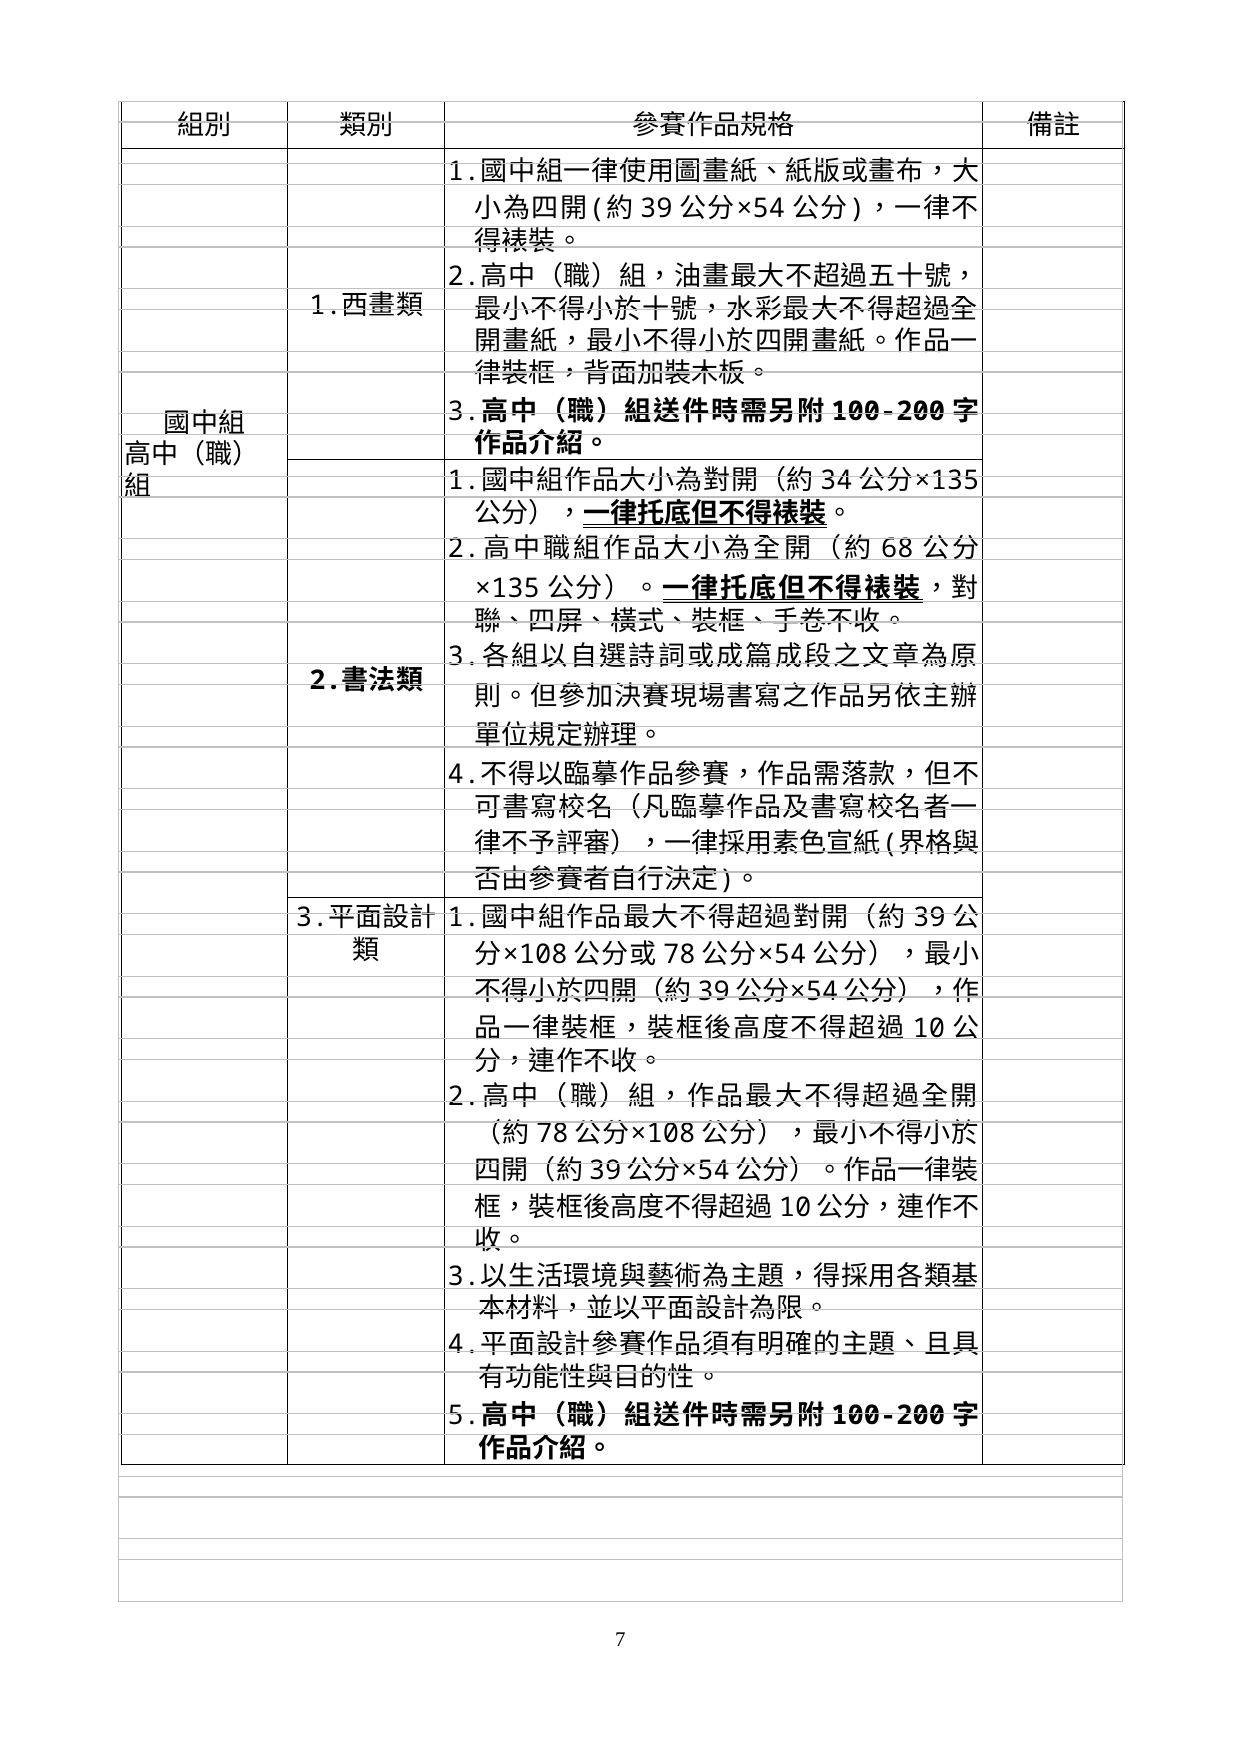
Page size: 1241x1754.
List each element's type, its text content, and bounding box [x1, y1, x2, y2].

table_header 參賽作品規格 [445, 102, 982, 121]
table_cell 1.西畫類 [288, 149, 444, 163]
table_cell 國中組 高中（職）組 [122, 1123, 287, 1163]
table_cell 1.國中組作品大小為對開（約34公分×135公分），一律托底但不得裱裝。 2.高中職組作品大小為全開（約68公分×135公分）。一律托底但不得裱裝，對聯、四屏、橫式、裝框、手卷不收。 3.各組以自選詩詞或成篇成段之文章為原則。但參加決賽現場書寫之作品另依主辦單位規定辦理。 4.不得以臨摹作品參賽，作品需落款，但不可書寫校名（凡臨摹作品及書寫校名者一律不予評審），一律採用素色宣紙(界格與否由參賽者自行決定)。 [445, 623, 982, 663]
table_cell 國中組 高中（職）組 [122, 185, 287, 226]
table_cell 1.西畫類 [288, 435, 444, 459]
table_cell 國中組 高中（職）組 [122, 1248, 287, 1288]
table_cell 3.平面設計類 [288, 998, 444, 1038]
table_cell 2.書法類 [288, 498, 444, 538]
table_cell 國中組 高中（職）組 [122, 935, 287, 976]
table_cell 1.國中組一律使用圖畫紙、紙版或畫布，大小為四開(約39公分×54公分)，一律不得裱裝。 2.高中（職）組，油畫最大不超過五十號，最小不得小於十號，水彩最大不得超過全開畫紙，最小不得小於四開畫紙。作品一律裝框，背面加裝木板。 3.高中（職）組送件時需另附100-200字作品介紹。 [445, 310, 982, 351]
table_cell 3.平面設計類 [288, 1102, 444, 1121]
table_header 參賽作品規格 [445, 123, 982, 148]
table_cell 2.書法類 [288, 748, 444, 788]
table_cell 1.國中組作品最大不得超過對開（約39公分×108公分或78公分×54公分），最小不得小於四開（約39公分×54公分），作品一律裝框，裝框後高度不得超過10公分，連作不收。 2.高中（職）組，作品最大不得超過全開（約78公分×108公分），最小不得小於四開（約39公分×54公分）。作品一律裝框，裝框後高度不得超過10公分，連作不收。 3.以生活環境與藝術為主題，得採用各類基本材料，並以平面設計為限。 4.平面設計參賽作品須有明確的主題、且具有功能性與目的性。 5.高中（職）組送件時需另附100-200字作品介紹。 [445, 1289, 982, 1309]
table_cell 1.國中組作品大小為對開（約34公分×135公分），一律托底但不得裱裝。 2.高中職組作品大小為全開（約68公分×135公分）。一律托底但不得裱裝，對聯、四屏、橫式、裝框、手卷不收。 3.各組以自選詩詞或成篇成段之文章為原則。但參加決賽現場書寫之作品另依主辦單位規定辦理。 4.不得以臨摹作品參賽，作品需落款，但不可書寫校名（凡臨摹作品及書寫校名者一律不予評審），一律採用素色宣紙(界格與否由參賽者自行決定)。 [445, 873, 982, 897]
table_cell 2.書法類 [288, 460, 444, 476]
table_cell 1.西畫類 [288, 227, 444, 246]
table_cell 1.國中組一律使用圖畫紙、紙版或畫布，大小為四開(約39公分×54公分)，一律不得裱裝。 2.高中（職）組，油畫最大不超過五十號，最小不得小於十號，水彩最大不得超過全開畫紙，最小不得小於四開畫紙。作品一律裝框，背面加裝木板。 3.高中（職）組送件時需另附100-200字作品介紹。 [445, 289, 982, 309]
table_cell 3.平面設計類 [288, 898, 444, 913]
table_cell 國中組 高中（職）組 [122, 1373, 287, 1413]
table_cell 國中組 高中（職）組 [122, 227, 287, 246]
table_cell 國中組 高中（職）組 [122, 373, 287, 413]
table_cell 國中組 高中（職）組 [122, 477, 137, 496]
table_cell 國中組 高中（職）組 [122, 852, 287, 871]
table_cell 國中組 高中（職）組 [122, 623, 287, 663]
table_cell 1.國中組作品大小為對開（約34公分×135公分），一律托底但不得裱裝。 2.高中職組作品大小為全開（約68公分×135公分）。一律托底但不得裱裝，對聯、四屏、橫式、裝框、手卷不收。 3.各組以自選詩詞或成篇成段之文章為原則。但參加決賽現場書寫之作品另依主辦單位規定辦理。 4.不得以臨摹作品參賽，作品需落款，但不可書寫校名（凡臨摹作品及書寫校名者一律不予評審），一律採用素色宣紙(界格與否由參賽者自行決定)。 [445, 602, 982, 621]
table_cell [983, 185, 1122, 226]
table_cell 1.國中組作品最大不得超過對開（約39公分×108公分或78公分×54公分），最小不得小於四開（約39公分×54公分），作品一律裝框，裝框後高度不得超過10公分，連作不收。 2.高中（職）組，作品最大不得超過全開（約78公分×108公分），最小不得小於四開（約39公分×54公分）。作品一律裝框，裝框後高度不得超過10公分，連作不收。 3.以生活環境與藝術為主題，得採用各類基本材料，並以平面設計為限。 4.平面設計參賽作品須有明確的主題、且具有功能性與目的性。 5.高中（職）組送件時需另附100-200字作品介紹。 [445, 998, 982, 1038]
table_cell 國中組 高中（職）組 [122, 748, 287, 788]
table_cell 1.國中組作品大小為對開（約34公分×135公分），一律托底但不得裱裝。 2.高中職組作品大小為全開（約68公分×135公分）。一律托底但不得裱裝，對聯、四屏、橫式、裝框、手卷不收。 3.各組以自選詩詞或成篇成段之文章為原則。但參加決賽現場書寫之作品另依主辦單位規定辦理。 4.不得以臨摹作品參賽，作品需落款，但不可書寫校名（凡臨摹作品及書寫校名者一律不予評審），一律採用素色宣紙(界格與否由參賽者自行決定)。 [445, 460, 982, 476]
table_cell 1.國中組作品大小為對開（約34公分×135公分），一律托底但不得裱裝。 2.高中職組作品大小為全開（約68公分×135公分）。一律托底但不得裱裝，對聯、四屏、橫式、裝框、手卷不收。 3.各組以自選詩詞或成篇成段之文章為原則。但參加決賽現場書寫之作品另依主辦單位規定辦理。 4.不得以臨摹作品參賽，作品需落款，但不可書寫校名（凡臨摹作品及書寫校名者一律不予評審），一律採用素色宣紙(界格與否由參賽者自行決定)。 [445, 560, 982, 601]
table_cell 1.西畫類 [288, 185, 444, 226]
table_cell 2.書法類 [288, 685, 444, 726]
table_cell [983, 1248, 1122, 1288]
table_cell 國中組 高中（職）組 [122, 873, 287, 913]
table_cell 國中組 高中（職）組 [122, 149, 287, 163]
table_cell 國中組 高中（職）組 [122, 1227, 287, 1246]
table_cell 國中組 高中（職）組 [148, 477, 287, 496]
table_cell 1.國中組一律使用圖畫紙、紙版或畫布，大小為四開(約39公分×54公分)，一律不得裱裝。 2.高中（職）組，油畫最大不超過五十號，最小不得小於十號，水彩最大不得超過全開畫紙，最小不得小於四開畫紙。作品一律裝框，背面加裝木板。 3.高中（職）組送件時需另附100-200字作品介紹。 [445, 414, 982, 434]
table_cell [983, 1039, 1122, 1059]
table_cell [983, 1352, 1122, 1371]
table_cell 2.書法類 [288, 810, 444, 851]
table_cell 國中組 高中（職）組 [122, 1435, 287, 1464]
table_cell 國中組 高中（職）組 [122, 352, 287, 371]
table_cell 1.國中組作品最大不得超過對開（約39公分×108公分或78公分×54公分），最小不得小於四開（約39公分×54公分），作品一律裝框，裝框後高度不得超過10公分，連作不收。 2.高中（職）組，作品最大不得超過全開（約78公分×108公分），最小不得小於四開（約39公分×54公分）。作品一律裝框，裝框後高度不得超過10公分，連作不收。 3.以生活環境與藝術為主題，得採用各類基本材料，並以平面設計為限。 4.平面設計參賽作品須有明確的主題、且具有功能性與目的性。 5.高中（職）組送件時需另附100-200字作品介紹。 [445, 1435, 982, 1464]
table_cell 3.平面設計類 [288, 1373, 444, 1413]
table_cell [983, 373, 1122, 413]
table_cell 1.國中組一律使用圖畫紙、紙版或畫布，大小為四開(約39公分×54公分)，一律不得裱裝。 2.高中（職）組，油畫最大不超過五十號，最小不得小於十號，水彩最大不得超過全開畫紙，最小不得小於四開畫紙。作品一律裝框，背面加裝木板。 3.高中（職）組送件時需另附100-200字作品介紹。 [445, 149, 982, 163]
table_cell [983, 248, 1122, 288]
table_cell 3.平面設計類 [288, 935, 444, 976]
table_cell [983, 1227, 1122, 1246]
table_cell 國中組 高中（職）組 [122, 602, 287, 621]
table_cell 1.國中組作品最大不得超過對開（約39公分×108公分或78公分×54公分），最小不得小於四開（約39公分×54公分），作品一律裝框，裝框後高度不得超過10公分，連作不收。 2.高中（職）組，作品最大不得超過全開（約78公分×108公分），最小不得小於四開（約39公分×54公分）。作品一律裝框，裝框後高度不得超過10公分，連作不收。 3.以生活環境與藝術為主題，得採用各類基本材料，並以平面設計為限。 4.平面設計參賽作品須有明確的主題、且具有功能性與目的性。 5.高中（職）組送件時需另附100-200字作品介紹。 [445, 914, 982, 934]
table_cell 國中組 高中（職）組 [122, 1414, 287, 1434]
table_header 類別 [370, 114, 377, 120]
table_header 備註 [983, 123, 1122, 148]
table_cell 1.國中組作品最大不得超過對開（約39公分×108公分或78公分×54公分），最小不得小於四開（約39公分×54公分），作品一律裝框，裝框後高度不得超過10公分，連作不收。 2.高中（職）組，作品最大不得超過全開（約78公分×108公分），最小不得小於四開（約39公分×54公分）。作品一律裝框，裝框後高度不得超過10公分，連作不收。 3.以生活環境與藝術為主題，得採用各類基本材料，並以平面設計為限。 4.平面設計參賽作品須有明確的主題、且具有功能性與目的性。 5.高中（職）組送件時需另附100-200字作品介紹。 [445, 1373, 982, 1413]
table_cell [983, 602, 1122, 621]
table_cell 1.國中組作品大小為對開（約34公分×135公分），一律托底但不得裱裝。 2.高中職組作品大小為全開（約68公分×135公分）。一律托底但不得裱裝，對聯、四屏、橫式、裝框、手卷不收。 3.各組以自選詩詞或成篇成段之文章為原則。但參加決賽現場書寫之作品另依主辦單位規定辦理。 4.不得以臨摹作品參賽，作品需落款，但不可書寫校名（凡臨摹作品及書寫校名者一律不予評審），一律採用素色宣紙(界格與否由參賽者自行決定)。 [445, 498, 982, 538]
table_cell 3.平面設計類 [288, 1164, 444, 1184]
table_cell [983, 623, 1122, 663]
table_cell 3.平面設計類 [288, 1435, 444, 1464]
table_cell [983, 935, 1122, 976]
table_cell 國中組 高中（職）組 [122, 1039, 287, 1059]
table_cell [983, 1373, 1122, 1413]
table_cell 1.國中組作品大小為對開（約34公分×135公分），一律托底但不得裱裝。 2.高中職組作品大小為全開（約68公分×135公分）。一律托底但不得裱裝，對聯、四屏、橫式、裝框、手卷不收。 3.各組以自選詩詞或成篇成段之文章為原則。但參加決賽現場書寫之作品另依主辦單位規定辦理。 4.不得以臨摹作品參賽，作品需落款，但不可書寫校名（凡臨摹作品及書寫校名者一律不予評審），一律採用素色宣紙(界格與否由參賽者自行決定)。 [445, 664, 982, 684]
table_cell [983, 435, 1122, 476]
table_cell [983, 852, 1122, 871]
table_header 類別 [288, 102, 444, 121]
table_cell 1.西畫類 [288, 310, 444, 351]
table_cell 1.西畫類 [288, 289, 444, 309]
table_cell 國中組 高中（職）組 [122, 498, 287, 538]
table_cell [983, 1185, 1122, 1226]
table_cell 1.國中組作品最大不得超過對開（約39公分×108公分或78公分×54公分），最小不得小於四開（約39公分×54公分），作品一律裝框，裝框後高度不得超過10公分，連作不收。 2.高中（職）組，作品最大不得超過全開（約78公分×108公分），最小不得小於四開（約39公分×54公分）。作品一律裝框，裝框後高度不得超過10公分，連作不收。 3.以生活環境與藝術為主題，得採用各類基本材料，並以平面設計為限。 4.平面設計參賽作品須有明確的主題、且具有功能性與目的性。 5.高中（職）組送件時需另附100-200字作品介紹。 [445, 1102, 982, 1121]
table_cell 國中組 高中（職）組 [122, 1352, 287, 1371]
table_header 類別 [288, 123, 444, 148]
table_cell 國中組 高中（職）組 [206, 414, 231, 434]
table_cell 3.平面設計類 [288, 1123, 444, 1163]
table_cell 國中組 高中（職）組 [122, 248, 287, 288]
table_cell 2.書法類 [288, 539, 444, 559]
table_cell 國中組 高中（職）組 [122, 539, 287, 559]
table_cell 2.書法類 [288, 727, 444, 746]
table_cell 國中組 高中（職）組 [188, 414, 203, 434]
table_cell 1.國中組作品最大不得超過對開（約39公分×108公分或78公分×54公分），最小不得小於四開（約39公分×54公分），作品一律裝框，裝框後高度不得超過10公分，連作不收。 2.高中（職）組，作品最大不得超過全開（約78公分×108公分），最小不得小於四開（約39公分×54公分）。作品一律裝框，裝框後高度不得超過10公分，連作不收。 3.以生活環境與藝術為主題，得採用各類基本材料，並以平面設計為限。 4.平面設計參賽作品須有明確的主題、且具有功能性與目的性。 5.高中（職）組送件時需另附100-200字作品介紹。 [445, 1414, 982, 1434]
table_cell 1.西畫類 [288, 414, 444, 434]
table_cell 3.平面設計類 [288, 1289, 444, 1309]
table_cell 國中組 高中（職）組 [122, 727, 287, 746]
table_cell [983, 477, 1122, 496]
table_cell 國中組 高中（職）組 [122, 1289, 287, 1309]
table_cell [983, 164, 1122, 184]
table_cell [983, 560, 1122, 601]
table_cell [983, 789, 1122, 809]
table_cell 國中組 高中（職）組 [122, 289, 287, 309]
table_cell [983, 810, 1122, 851]
table_cell 1.國中組一律使用圖畫紙、紙版或畫布，大小為四開(約39公分×54公分)，一律不得裱裝。 2.高中（職）組，油畫最大不超過五十號，最小不得小於十號，水彩最大不得超過全開畫紙，最小不得小於四開畫紙。作品一律裝框，背面加裝木板。 3.高中（職）組送件時需另附100-200字作品介紹。 [445, 185, 982, 226]
table_header 組別 [122, 123, 287, 148]
table_cell 國中組 高中（職）組 [122, 1102, 287, 1121]
table_header 組別 [208, 114, 215, 120]
table_cell 1.國中組作品最大不得超過對開（約39公分×108公分或78公分×54公分），最小不得小於四開（約39公分×54公分），作品一律裝框，裝框後高度不得超過10公分，連作不收。 2.高中（職）組，作品最大不得超過全開（約78公分×108公分），最小不得小於四開（約39公分×54公分）。作品一律裝框，裝框後高度不得超過10公分，連作不收。 3.以生活環境與藝術為主題，得採用各類基本材料，並以平面設計為限。 4.平面設計參賽作品須有明確的主題、且具有功能性與目的性。 5.高中（職）組送件時需另附100-200字作品介紹。 [445, 1185, 982, 1226]
table_cell 國中組 高中（職）組 [122, 1310, 287, 1351]
table_cell 1.國中組作品最大不得超過對開（約39公分×108公分或78公分×54公分），最小不得小於四開（約39公分×54公分），作品一律裝框，裝框後高度不得超過10公分，連作不收。 2.高中（職）組，作品最大不得超過全開（約78公分×108公分），最小不得小於四開（約39公分×54公分）。作品一律裝框，裝框後高度不得超過10公分，連作不收。 3.以生活環境與藝術為主題，得採用各類基本材料，並以平面設計為限。 4.平面設計參賽作品須有明確的主題、且具有功能性與目的性。 5.高中（職）組送件時需另附100-200字作品介紹。 [445, 935, 982, 976]
table_cell 1.國中組作品大小為對開（約34公分×135公分），一律托底但不得裱裝。 2.高中職組作品大小為全開（約68公分×135公分）。一律托底但不得裱裝，對聯、四屏、橫式、裝框、手卷不收。 3.各組以自選詩詞或成篇成段之文章為原則。但參加決賽現場書寫之作品另依主辦單位規定辦理。 4.不得以臨摹作品參賽，作品需落款，但不可書寫校名（凡臨摹作品及書寫校名者一律不予評審），一律採用素色宣紙(界格與否由參賽者自行決定)。 [606, 727, 982, 746]
table_cell [983, 977, 1122, 996]
table_cell 1.國中組作品最大不得超過對開（約39公分×108公分或78公分×54公分），最小不得小於四開（約39公分×54公分），作品一律裝框，裝框後高度不得超過10公分，連作不收。 2.高中（職）組，作品最大不得超過全開（約78公分×108公分），最小不得小於四開（約39公分×54公分）。作品一律裝框，裝框後高度不得超過10公分，連作不收。 3.以生活環境與藝術為主題，得採用各類基本材料，並以平面設計為限。 4.平面設計參賽作品須有明確的主題、且具有功能性與目的性。 5.高中（職）組送件時需另附100-200字作品介紹。 [445, 1123, 982, 1163]
table_header 組別 [192, 114, 199, 120]
table_cell 1.國中組一律使用圖畫紙、紙版或畫布，大小為四開(約39公分×54公分)，一律不得裱裝。 2.高中（職）組，油畫最大不超過五十號，最小不得小於十號，水彩最大不得超過全開畫紙，最小不得小於四開畫紙。作品一律裝框，背面加裝木板。 3.高中（職）組送件時需另附100-200字作品介紹。 [445, 352, 982, 371]
table_cell 1.國中組作品大小為對開（約34公分×135公分），一律托底但不得裱裝。 2.高中職組作品大小為全開（約68公分×135公分）。一律托底但不得裱裝，對聯、四屏、橫式、裝框、手卷不收。 3.各組以自選詩詞或成篇成段之文章為原則。但參加決賽現場書寫之作品另依主辦單位規定辦理。 4.不得以臨摹作品參賽，作品需落款，但不可書寫校名（凡臨摹作品及書寫校名者一律不予評審），一律採用素色宣紙(界格與否由參賽者自行決定)。 [445, 748, 982, 788]
table_cell [983, 914, 1122, 934]
table_cell 1.國中組作品大小為對開（約34公分×135公分），一律托底但不得裱裝。 2.高中職組作品大小為全開（約68公分×135公分）。一律托底但不得裱裝，對聯、四屏、橫式、裝框、手卷不收。 3.各組以自選詩詞或成篇成段之文章為原則。但參加決賽現場書寫之作品另依主辦單位規定辦理。 4.不得以臨摹作品參賽，作品需落款，但不可書寫校名（凡臨摹作品及書寫校名者一律不予評審），一律採用素色宣紙(界格與否由參賽者自行決定)。 [445, 810, 982, 851]
table_cell 國中組 高中（職）組 [122, 998, 287, 1038]
table_cell 1.國中組作品最大不得超過對開（約39公分×108公分或78公分×54公分），最小不得小於四開（約39公分×54公分），作品一律裝框，裝框後高度不得超過10公分，連作不收。 2.高中（職）組，作品最大不得超過全開（約78公分×108公分），最小不得小於四開（約39公分×54公分）。作品一律裝框，裝框後高度不得超過10公分，連作不收。 3.以生活環境與藝術為主題，得採用各類基本材料，並以平面設計為限。 4.平面設計參賽作品須有明確的主題、且具有功能性與目的性。 5.高中（職）組送件時需另附100-200字作品介紹。 [445, 1060, 982, 1101]
table_cell 國中組 高中（職）組 [122, 914, 287, 934]
table_cell [983, 1102, 1122, 1121]
table_cell 1.國中組一律使用圖畫紙、紙版或畫布，大小為四開(約39公分×54公分)，一律不得裱裝。 2.高中（職）組，油畫最大不超過五十號，最小不得小於十號，水彩最大不得超過全開畫紙，最小不得小於四開畫紙。作品一律裝框，背面加裝木板。 3.高中（職）組送件時需另附100-200字作品介紹。 [445, 248, 982, 288]
table_cell 國中組 高中（職）組 [122, 435, 287, 476]
table_cell 3.平面設計類 [288, 1039, 444, 1059]
table_cell [983, 498, 1122, 538]
table_cell 國中組 高中（職）組 [122, 1164, 287, 1184]
table_cell 1.國中組作品最大不得超過對開（約39公分×108公分或78公分×54公分），最小不得小於四開（約39公分×54公分），作品一律裝框，裝框後高度不得超過10公分，連作不收。 2.高中（職）組，作品最大不得超過全開（約78公分×108公分），最小不得小於四開（約39公分×54公分）。作品一律裝框，裝框後高度不得超過10公分，連作不收。 3.以生活環境與藝術為主題，得採用各類基本材料，並以平面設計為限。 4.平面設計參賽作品須有明確的主題、且具有功能性與目的性。 5.高中（職）組送件時需另附100-200字作品介紹。 [445, 1352, 982, 1371]
table_cell 1.國中組作品大小為對開（約34公分×135公分），一律托底但不得裱裝。 2.高中職組作品大小為全開（約68公分×135公分）。一律托底但不得裱裝，對聯、四屏、橫式、裝框、手卷不收。 3.各組以自選詩詞或成篇成段之文章為原則。但參加決賽現場書寫之作品另依主辦單位規定辦理。 4.不得以臨摹作品參賽，作品需落款，但不可書寫校名（凡臨摹作品及書寫校名者一律不予評審），一律採用素色宣紙(界格與否由參賽者自行決定)。 [445, 685, 982, 726]
table_cell [983, 727, 1122, 746]
table_cell 1.西畫類 [288, 373, 444, 413]
table_cell 2.書法類 [288, 664, 444, 684]
table_cell 國中組 高中（職）組 [122, 789, 287, 809]
table_cell 國中組 高中（職）組 [122, 164, 287, 184]
table_cell 3.平面設計類 [288, 1227, 444, 1246]
table_cell 國中組 高中（職）組 [242, 414, 287, 434]
table_cell 1.西畫類 [288, 164, 444, 184]
table_cell 3.平面設計類 [288, 1185, 444, 1226]
table_cell 國中組 高中（職）組 [122, 810, 287, 851]
table_cell [983, 664, 1122, 684]
table_cell 國中組 高中（職）組 [122, 977, 287, 996]
table_cell 1.國中組一律使用圖畫紙、紙版或畫布，大小為四開(約39公分×54公分)，一律不得裱裝。 2.高中（職）組，油畫最大不超過五十號，最小不得小於十號，水彩最大不得超過全開畫紙，最小不得小於四開畫紙。作品一律裝框，背面加裝木板。 3.高中（職）組送件時需另附100-200字作品介紹。 [445, 164, 982, 184]
table_cell [983, 227, 1122, 246]
table_cell 2.書法類 [288, 789, 444, 809]
table_cell 3.平面設計類 [288, 1310, 444, 1351]
table_cell 3.平面設計類 [288, 1414, 444, 1434]
table_cell 1.國中組作品最大不得超過對開（約39公分×108公分或78公分×54公分），最小不得小於四開（約39公分×54公分），作品一律裝框，裝框後高度不得超過10公分，連作不收。 2.高中（職）組，作品最大不得超過全開（約78公分×108公分），最小不得小於四開（約39公分×54公分）。作品一律裝框，裝框後高度不得超過10公分，連作不收。 3.以生活環境與藝術為主題，得採用各類基本材料，並以平面設計為限。 4.平面設計參賽作品須有明確的主題、且具有功能性與目的性。 5.高中（職）組送件時需另附100-200字作品介紹。 [445, 1164, 982, 1184]
table_header 組別 [192, 128, 199, 134]
table_cell [983, 1310, 1122, 1351]
table_cell 1.國中組一律使用圖畫紙、紙版或畫布，大小為四開(約39公分×54公分)，一律不得裱裝。 2.高中（職）組，油畫最大不超過五十號，最小不得小於十號，水彩最大不得超過全開畫紙，最小不得小於四開畫紙。作品一律裝框，背面加裝木板。 3.高中（職）組送件時需另附100-200字作品介紹。 [445, 373, 982, 413]
table_cell 國中組 高中（職）組 [167, 414, 186, 431]
table_cell 國中組 高中（職）組 [122, 310, 287, 351]
table_cell 國中組 高中（職）組 [122, 685, 287, 726]
table_cell [983, 414, 1122, 434]
table_cell 1.國中組一律使用圖畫紙、紙版或畫布，大小為四開(約39公分×54公分)，一律不得裱裝。 2.高中（職）組，油畫最大不超過五十號，最小不得小於十號，水彩最大不得超過全開畫紙，最小不得小於四開畫紙。作品一律裝框，背面加裝木板。 3.高中（職）組送件時需另附100-200字作品介紹。 [542, 227, 982, 246]
table_cell 3.平面設計類 [288, 977, 444, 996]
table_cell [983, 748, 1122, 788]
table_cell 1.國中組作品大小為對開（約34公分×135公分），一律托底但不得裱裝。 2.高中職組作品大小為全開（約68公分×135公分）。一律托底但不得裱裝，對聯、四屏、橫式、裝框、手卷不收。 3.各組以自選詩詞或成篇成段之文章為原則。但參加決賽現場書寫之作品另依主辦單位規定辦理。 4.不得以臨摹作品參賽，作品需落款，但不可書寫校名（凡臨摹作品及書寫校名者一律不予評審），一律採用素色宣紙(界格與否由參賽者自行決定)。 [445, 852, 982, 871]
table_header 組別 [122, 102, 287, 121]
table_cell [983, 352, 1122, 371]
table_cell 2.書法類 [288, 852, 444, 871]
table_cell 2.書法類 [288, 560, 444, 601]
table_cell [983, 1435, 1122, 1464]
table_cell 國中組 高中（職）組 [122, 560, 287, 601]
table_cell 國中組 高中（職）組 [122, 664, 287, 684]
table_header 備註 [983, 102, 1122, 121]
table_cell 3.平面設計類 [288, 914, 444, 934]
table_cell [983, 1060, 1122, 1101]
table_cell 3.平面設計類 [288, 1352, 444, 1371]
table_cell 國中組 高中（職）組 [122, 414, 165, 434]
table_cell 1.國中組作品最大不得超過對開（約39公分×108公分或78公分×54公分），最小不得小於四開（約39公分×54公分），作品一律裝框，裝框後高度不得超過10公分，連作不收。 2.高中（職）組，作品最大不得超過全開（約78公分×108公分），最小不得小於四開（約39公分×54公分）。作品一律裝框，裝框後高度不得超過10公分，連作不收。 3.以生活環境與藝術為主題，得採用各類基本材料，並以平面設計為限。 4.平面設計參賽作品須有明確的主題、且具有功能性與目的性。 5.高中（職）組送件時需另附100-200字作品介紹。 [445, 1310, 982, 1351]
table_cell 2.書法類 [288, 873, 444, 897]
table_cell 1.國中組一律使用圖畫紙、紙版或畫布，大小為四開(約39公分×54公分)，一律不得裱裝。 2.高中（職）組，油畫最大不超過五十號，最小不得小於十號，水彩最大不得超過全開畫紙，最小不得小於四開畫紙。作品一律裝框，背面加裝木板。 3.高中（職）組送件時需另附100-200字作品介紹。 [445, 435, 982, 459]
table_cell [983, 998, 1122, 1038]
table_cell 1.國中組作品最大不得超過對開（約39公分×108公分或78公分×54公分），最小不得小於四開（約39公分×54公分），作品一律裝框，裝框後高度不得超過10公分，連作不收。 2.高中（職）組，作品最大不得超過全開（約78公分×108公分），最小不得小於四開（約39公分×54公分）。作品一律裝框，裝框後高度不得超過10公分，連作不收。 3.以生活環境與藝術為主題，得採用各類基本材料，並以平面設計為限。 4.平面設計參賽作品須有明確的主題、且具有功能性與目的性。 5.高中（職）組送件時需另附100-200字作品介紹。 [491, 1227, 982, 1246]
table_cell 2.書法類 [288, 623, 444, 663]
table_cell [983, 289, 1122, 309]
table_cell 1.西畫類 [288, 352, 444, 371]
table_cell [983, 149, 1122, 163]
table_cell 3.平面設計類 [288, 1060, 444, 1101]
table_cell 1.國中組作品最大不得超過對開（約39公分×108公分或78公分×54公分），最小不得小於四開（約39公分×54公分），作品一律裝框，裝框後高度不得超過10公分，連作不收。 2.高中（職）組，作品最大不得超過全開（約78公分×108公分），最小不得小於四開（約39公分×54公分）。作品一律裝框，裝框後高度不得超過10公分，連作不收。 3.以生活環境與藝術為主題，得採用各類基本材料，並以平面設計為限。 4.平面設計參賽作品須有明確的主題、且具有功能性與目的性。 5.高中（職）組送件時需另附100-200字作品介紹。 [445, 898, 982, 913]
table_cell 1.西畫類 [348, 301, 363, 309]
table_cell [983, 310, 1122, 351]
table_cell [983, 1414, 1122, 1434]
table_cell 2.書法類 [288, 477, 444, 496]
table_cell 1.國中組作品大小為對開（約34公分×135公分），一律托底但不得裱裝。 2.高中職組作品大小為全開（約68公分×135公分）。一律托底但不得裱裝，對聯、四屏、橫式、裝框、手卷不收。 3.各組以自選詩詞或成篇成段之文章為原則。但參加決賽現場書寫之作品另依主辦單位規定辦理。 4.不得以臨摹作品參賽，作品需落款，但不可書寫校名（凡臨摹作品及書寫校名者一律不予評審），一律採用素色宣紙(界格與否由參賽者自行決定)。 [445, 477, 982, 496]
table_cell [983, 1164, 1122, 1184]
table_cell [983, 873, 1122, 913]
table_cell [983, 1289, 1122, 1309]
table_cell 1.西畫類 [288, 248, 444, 288]
table_cell [983, 685, 1122, 726]
table_cell 1.國中組作品最大不得超過對開（約39公分×108公分或78公分×54公分），最小不得小於四開（約39公分×54公分），作品一律裝框，裝框後高度不得超過10公分，連作不收。 2.高中（職）組，作品最大不得超過全開（約78公分×108公分），最小不得小於四開（約39公分×54公分）。作品一律裝框，裝框後高度不得超過10公分，連作不收。 3.以生活環境與藝術為主題，得採用各類基本材料，並以平面設計為限。 4.平面設計參賽作品須有明確的主題、且具有功能性與目的性。 5.高中（職）組送件時需另附100-200字作品介紹。 [445, 1039, 982, 1059]
table_cell 2.書法類 [288, 602, 444, 621]
table_cell 3.平面設計類 [288, 1248, 444, 1288]
table_cell [983, 1123, 1122, 1163]
table_cell 1.國中組作品大小為對開（約34公分×135公分），一律托底但不得裱裝。 2.高中職組作品大小為全開（約68公分×135公分）。一律托底但不得裱裝，對聯、四屏、橫式、裝框、手卷不收。 3.各組以自選詩詞或成篇成段之文章為原則。但參加決賽現場書寫之作品另依主辦單位規定辦理。 4.不得以臨摹作品參賽，作品需落款，但不可書寫校名（凡臨摹作品及書寫校名者一律不予評審），一律採用素色宣紙(界格與否由參賽者自行決定)。 [445, 789, 982, 809]
table_cell 國中組 高中（職）組 [122, 1060, 287, 1101]
table_cell 1.國中組作品最大不得超過對開（約39公分×108公分或78公分×54公分），最小不得小於四開（約39公分×54公分），作品一律裝框，裝框後高度不得超過10公分，連作不收。 2.高中（職）組，作品最大不得超過全開（約78公分×108公分），最小不得小於四開（約39公分×54公分）。作品一律裝框，裝框後高度不得超過10公分，連作不收。 3.以生活環境與藝術為主題，得採用各類基本材料，並以平面設計為限。 4.平面設計參賽作品須有明確的主題、且具有功能性與目的性。 5.高中（職）組送件時需另附100-200字作品介紹。 [445, 1248, 982, 1288]
table_cell [983, 539, 1122, 559]
table_cell 國中組 高中（職）組 [122, 1185, 287, 1226]
